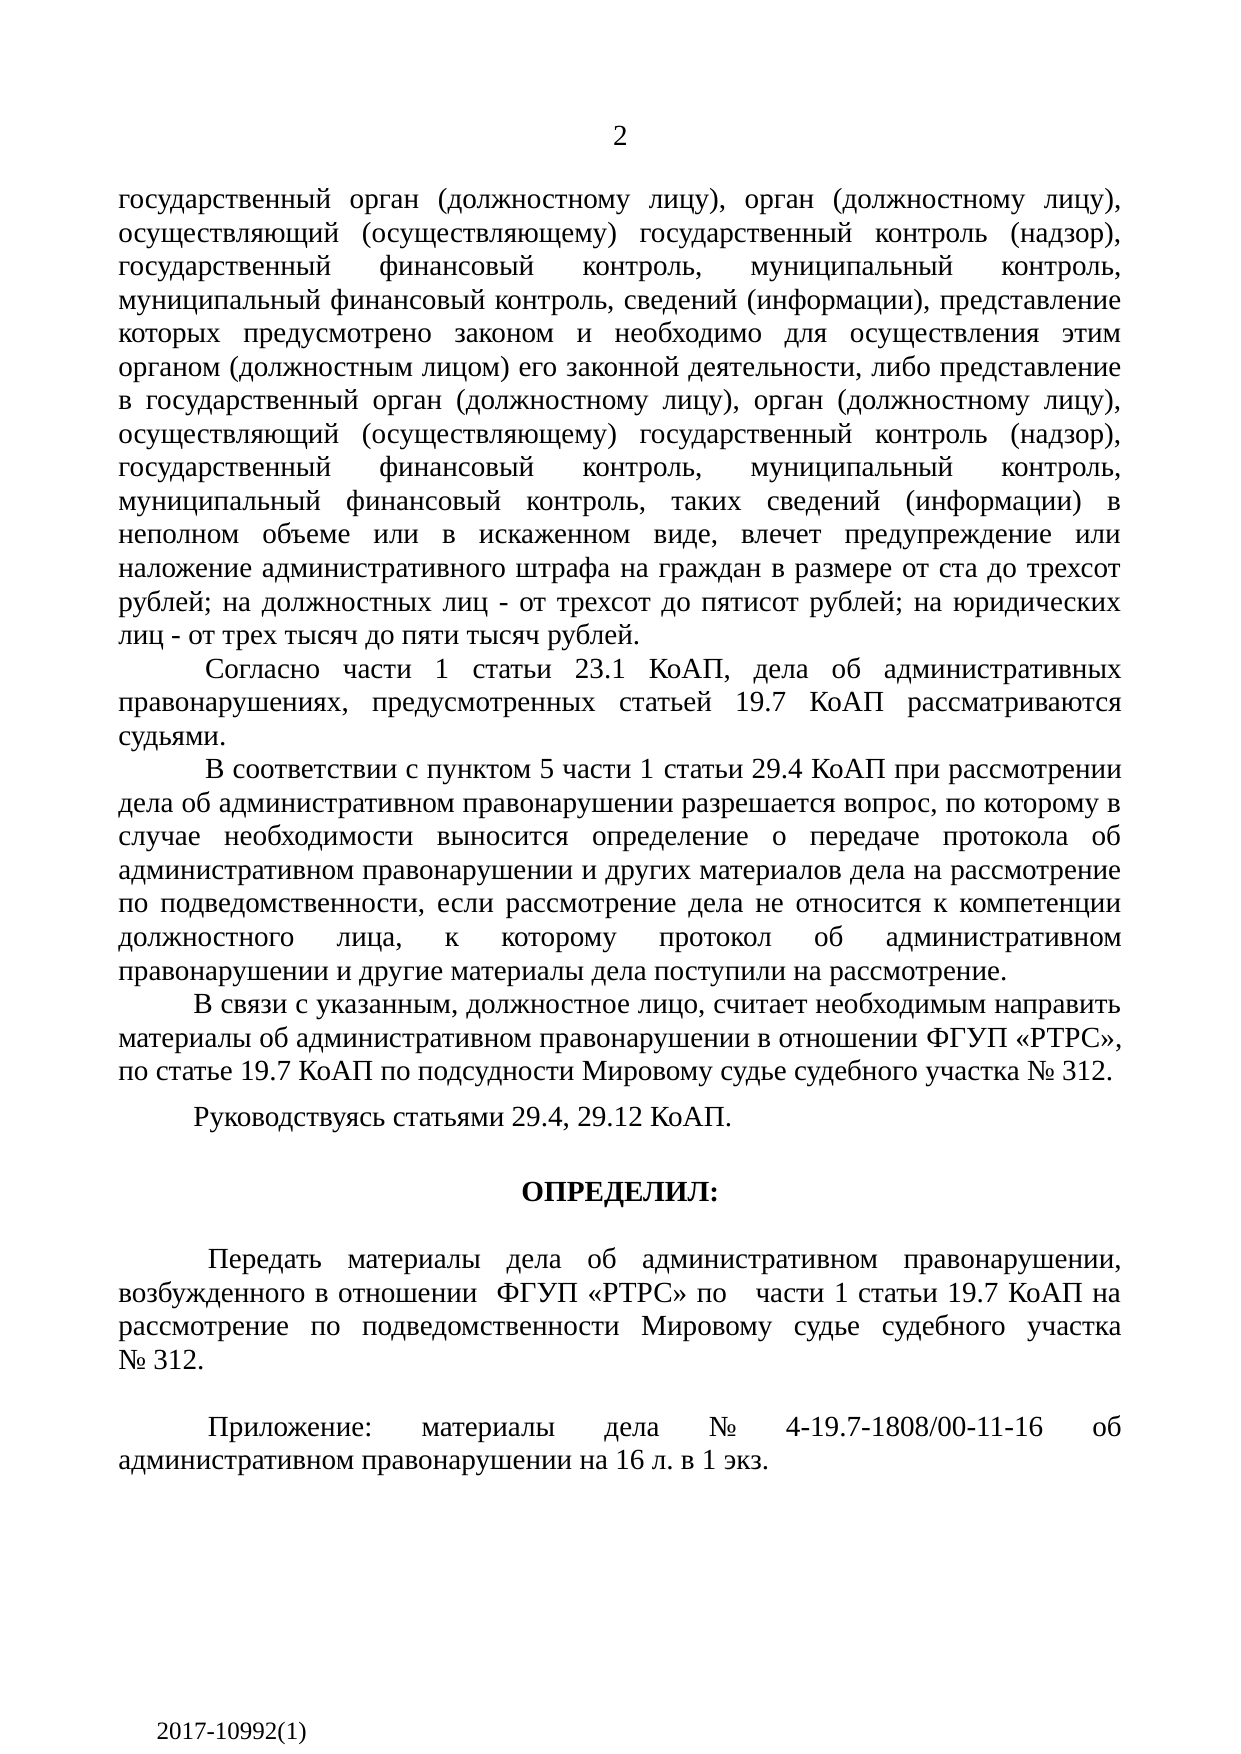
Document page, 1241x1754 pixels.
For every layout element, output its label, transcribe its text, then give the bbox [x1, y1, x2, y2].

text Согласно части 1 статьи 23.1 КоАП, дела об административных правонарушениях, предусмотренных статьей 19.7 КоАП рассматриваются судьями. [118, 651, 1122, 751]
text В связи с указанным, должностное лицо, считает необходимым направить материалы об административном правонарушении в отношении ФГУП «РТРС», по статье 19.7 КоАП по подсудности Мировому судье судебного участка № 312. [118, 986, 1122, 1087]
text Приложение: материалы дела № 4-19.7-1808/00-11-16 об административном правонарушении на 16 л. в 1 экз. [118, 1409, 1122, 1476]
text ОПРЕДЕЛИЛ: [118, 1174, 1122, 1208]
text государственный орган (должностному лицу), орган (должностному лицу), осуществляющий (осуществляющему) государственный контроль (надзор), государственный финансовый контроль, муниципальный контроль, муниципальный финансовый контроль, сведений (информации), представление которых предусмотрено законом и необходимо для осуществления этим органом (должностным лицом) его законной деятельности, либо представление в государственный орган (должностному лицу), орган (должностному лицу), осуществляющий (осуществляющему) государственный контроль (надзор), государственный финансовый контроль, муниципальный контроль, муниципальный финансовый контроль, таких сведений (информации) в неполном объеме или в искаженном виде, влечет предупреждение или наложение административного штрафа на граждан в размере от ста до трехсот рублей; на должностных лиц - от трехсот до пятисот рублей; на юридических лиц - от трех тысяч до пяти тысяч рублей. [118, 181, 1122, 651]
text Передать материалы дела об административном правонарушении, возбужденного в отношении ФГУП «РТРС» по части 1 статьи 19.7 КоАП на рассмотрение по подведомственности Мировому судье судебного участка № 312. [118, 1241, 1122, 1375]
text Руководствуясь статьями 29.4, 29.12 КоАП. [118, 1099, 1122, 1133]
text В соответствии с пунктом 5 части 1 статьи 29.4 КоАП при рассмотрении дела об административном правонарушении разрешается вопрос, по которому в случае необходимости выносится определение о передаче протокола об административном правонарушении и других материалов дела на рассмотрение по подведомственности, если рассмотрение дела не относится к компетенции должностного лица, к которому протокол об административном правонарушении и другие материалы дела поступили на рассмотрение. [118, 751, 1122, 986]
